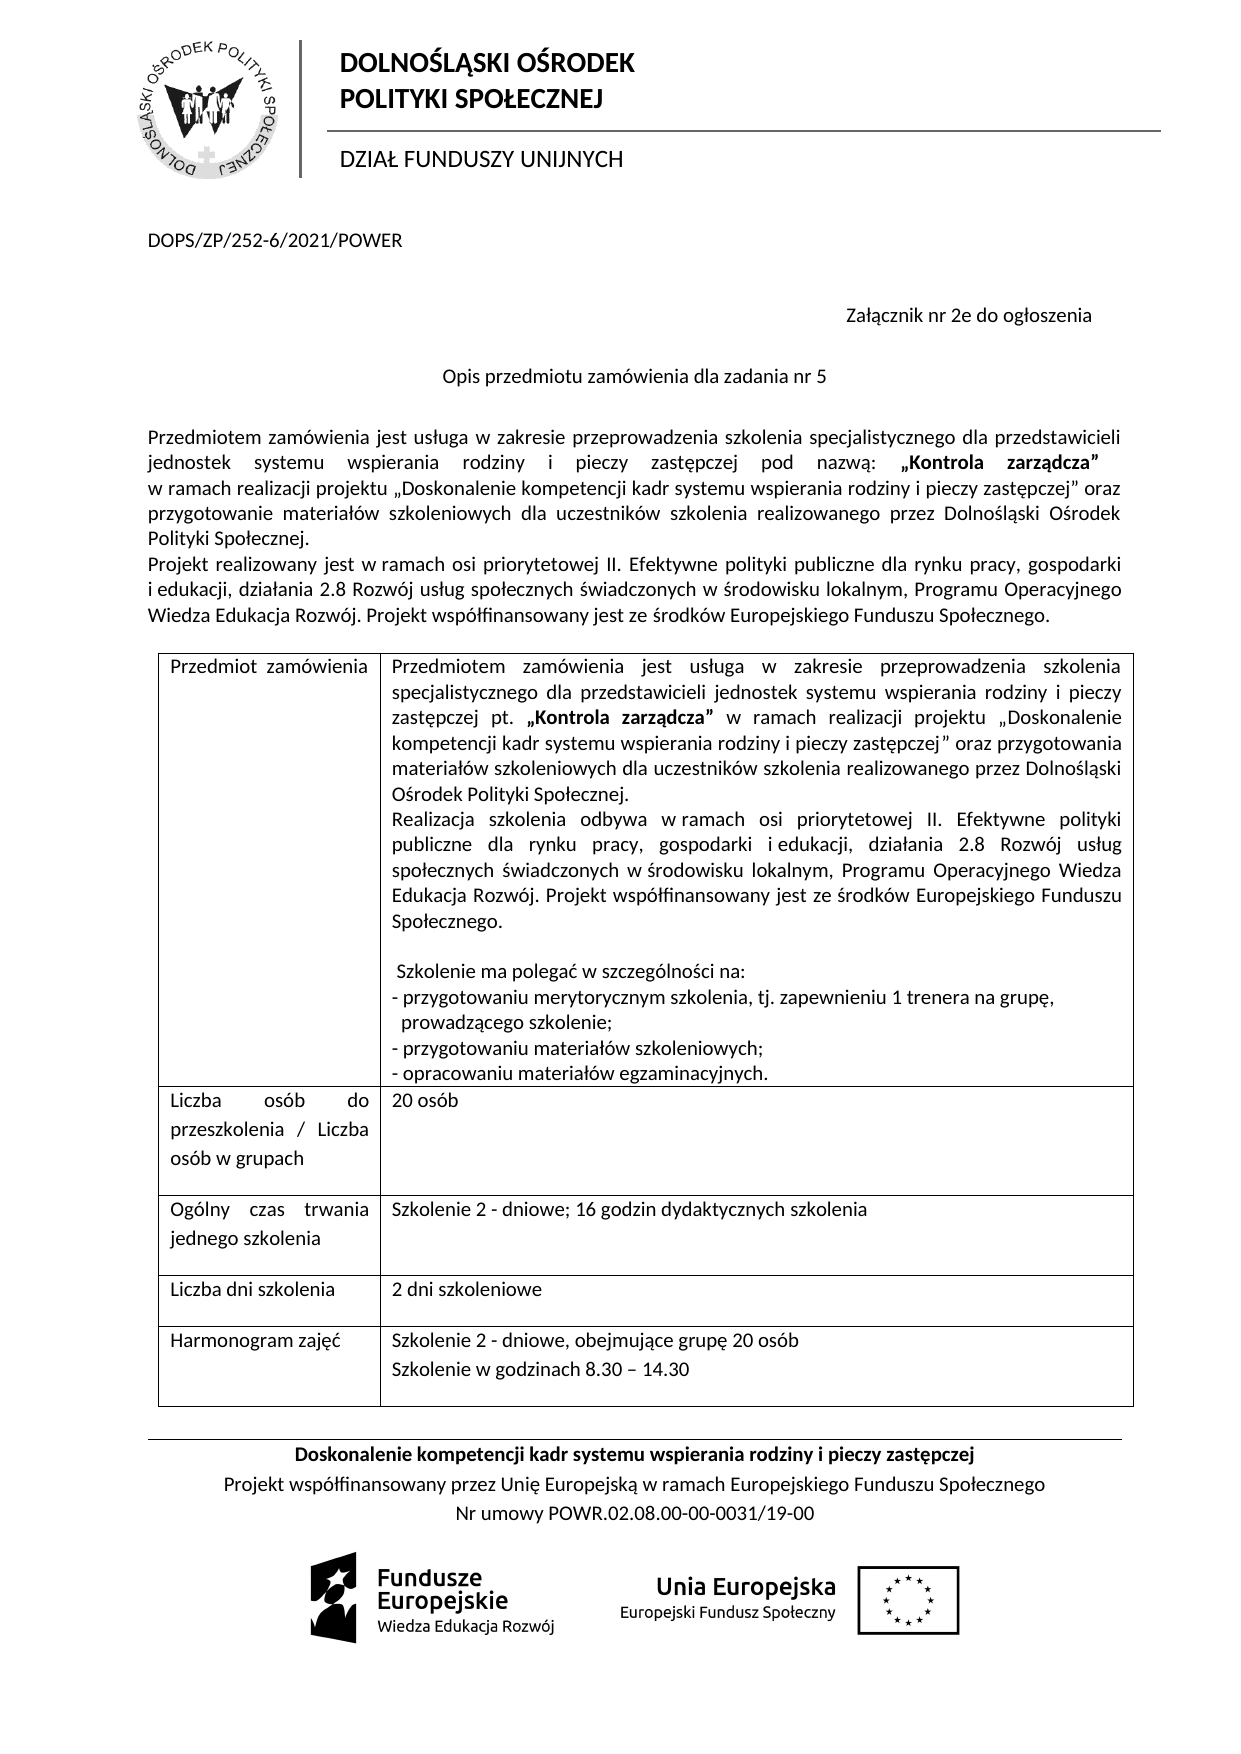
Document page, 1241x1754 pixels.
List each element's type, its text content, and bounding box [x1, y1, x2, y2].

table_cell Liczba osób do przeszkolenia / Liczba osób w grupach [159, 1087, 380, 1195]
table_header Przedmiot zamówienia [159, 654, 380, 1086]
table_cell Harmonogram zajęć [159, 1327, 380, 1406]
text DOPS/ZP/252-6/2021/POWER [148, 228, 1122, 253]
table_cell Ogólny czas trwania jednego szkolenia [159, 1196, 380, 1275]
table_cell Szkolenie 2 - dniowe, obejmujące grupę 20 osób Szkolenie w godzinach 8.30 – 14.30 [381, 1327, 1133, 1406]
subtitle Opis przedmiotu zamówienia dla zadania nr 5 [148, 363, 1122, 388]
table_cell 20 osób [381, 1087, 1133, 1195]
table_cell Liczba dni szkolenia [159, 1276, 380, 1326]
subtitle Załącznik nr 2e do ogłoszenia [148, 303, 1122, 328]
table_header Przedmiotem zamówienia jest usługa w zakresie przeprowadzenia szkolenia specjalistycznego dla przedstawicieli jednostek systemu wspierania rodziny i pieczy zastępczej pt. „Kontrola zarządcza” w ramach realizacji projektu „Doskonalenie kompetencji kadr systemu wspierania rodziny i pieczy zastępczej” oraz przygotowania materiałów szkoleniowych dla uczestników szkolenia realizowanego przez Dolnośląski Ośrodek Polityki Społecznej. Realizacja szkolenia odbywa w ramach osi priorytetowej II. Efektywne polityki publiczne dla rynku pracy, gospodarki i edukacji, działania 2.8 Rozwój usług społecznych świadczonych w środowisku lokalnym, Programu Operacyjnego Wiedza Edukacja Rozwój. Projekt współfinansowany jest ze środków Europejskiego Funduszu Społecznego. Szkolenie ma polegać w szczególności na: - przygotowaniu merytorycznym szkolenia, tj. zapewnieniu 1 trenera na grupę, prowadzącego szkolenie; - przygotowaniu materiałów szkoleniowych; - opracowaniu materiałów egzaminacyjnych. [381, 654, 1133, 1086]
table_cell 2 dni szkoleniowe [381, 1276, 1133, 1326]
table_cell Szkolenie 2 - dniowe; 16 godzin dydaktycznych szkolenia [381, 1196, 1133, 1275]
text Projekt realizowany jest w ramach osi priorytetowej II. Efektywne polityki publiczne dla rynku pracy, gospodarki i edukacji, działania 2.8 Rozwój usług społecznych świadczonych w środowisku lokalnym, Programu Operacyjnego Wiedza Edukacja Rozwój. Projekt współfinansowany jest ze środków Europejskiego Funduszu Społecznego. [148, 551, 1122, 627]
text Przedmiotem zamówienia jest usługa w zakresie przeprowadzenia szkolenia specjalistycznego dla przedstawicieli jednostek systemu wspierania rodziny i pieczy zastępczej pod nazwą: „Kontrola zarządcza” w ramach realizacji projektu „Doskonalenie kompetencji kadr systemu wspierania rodziny i pieczy zastępczej” oraz przygotowanie materiałów szkoleniowych dla uczestników szkolenia realizowanego przez Dolnośląski Ośrodek Polityki Społecznej. [148, 424, 1122, 551]
